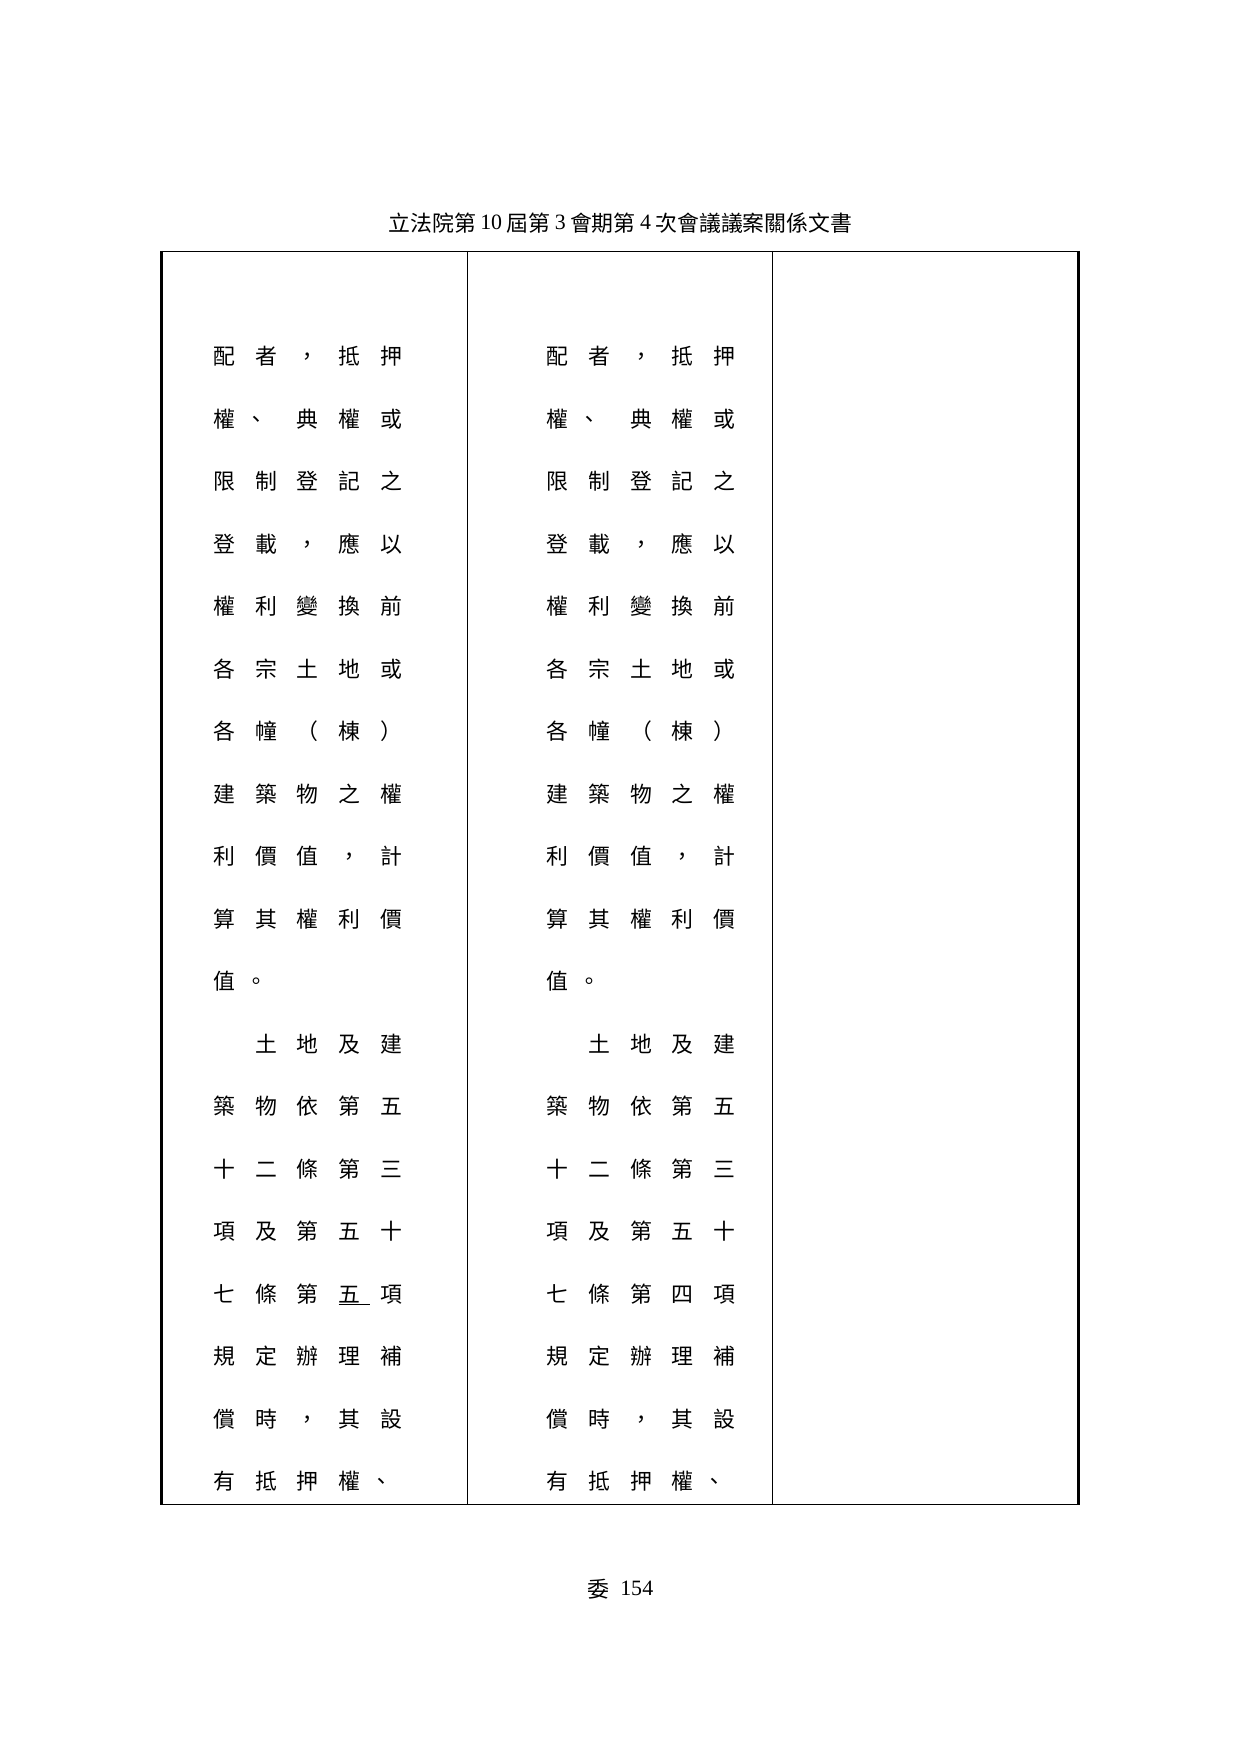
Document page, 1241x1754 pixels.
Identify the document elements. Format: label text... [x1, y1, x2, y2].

table_cell 配者，抵押權、典權或限制登記之登載，應以權利變換前各宗土地或各幢（棟）建築物之權利價值，計算其權利價值。 土地及建築物依第五十二條第三項及第五十七條第五項規定辦理補償時，其設有抵押權、 [163, 252, 467, 1504]
table_cell [773, 252, 1077, 1504]
table_cell 配者，抵押權、典權或限制登記之登載，應以權利變換前各宗土地或各幢（棟）建築物之權利價值，計算其權利價值。 土地及建築物依第五十二條第三項及第五十七條第四項規定辦理補償時，其設有抵押權、 [468, 252, 772, 1504]
